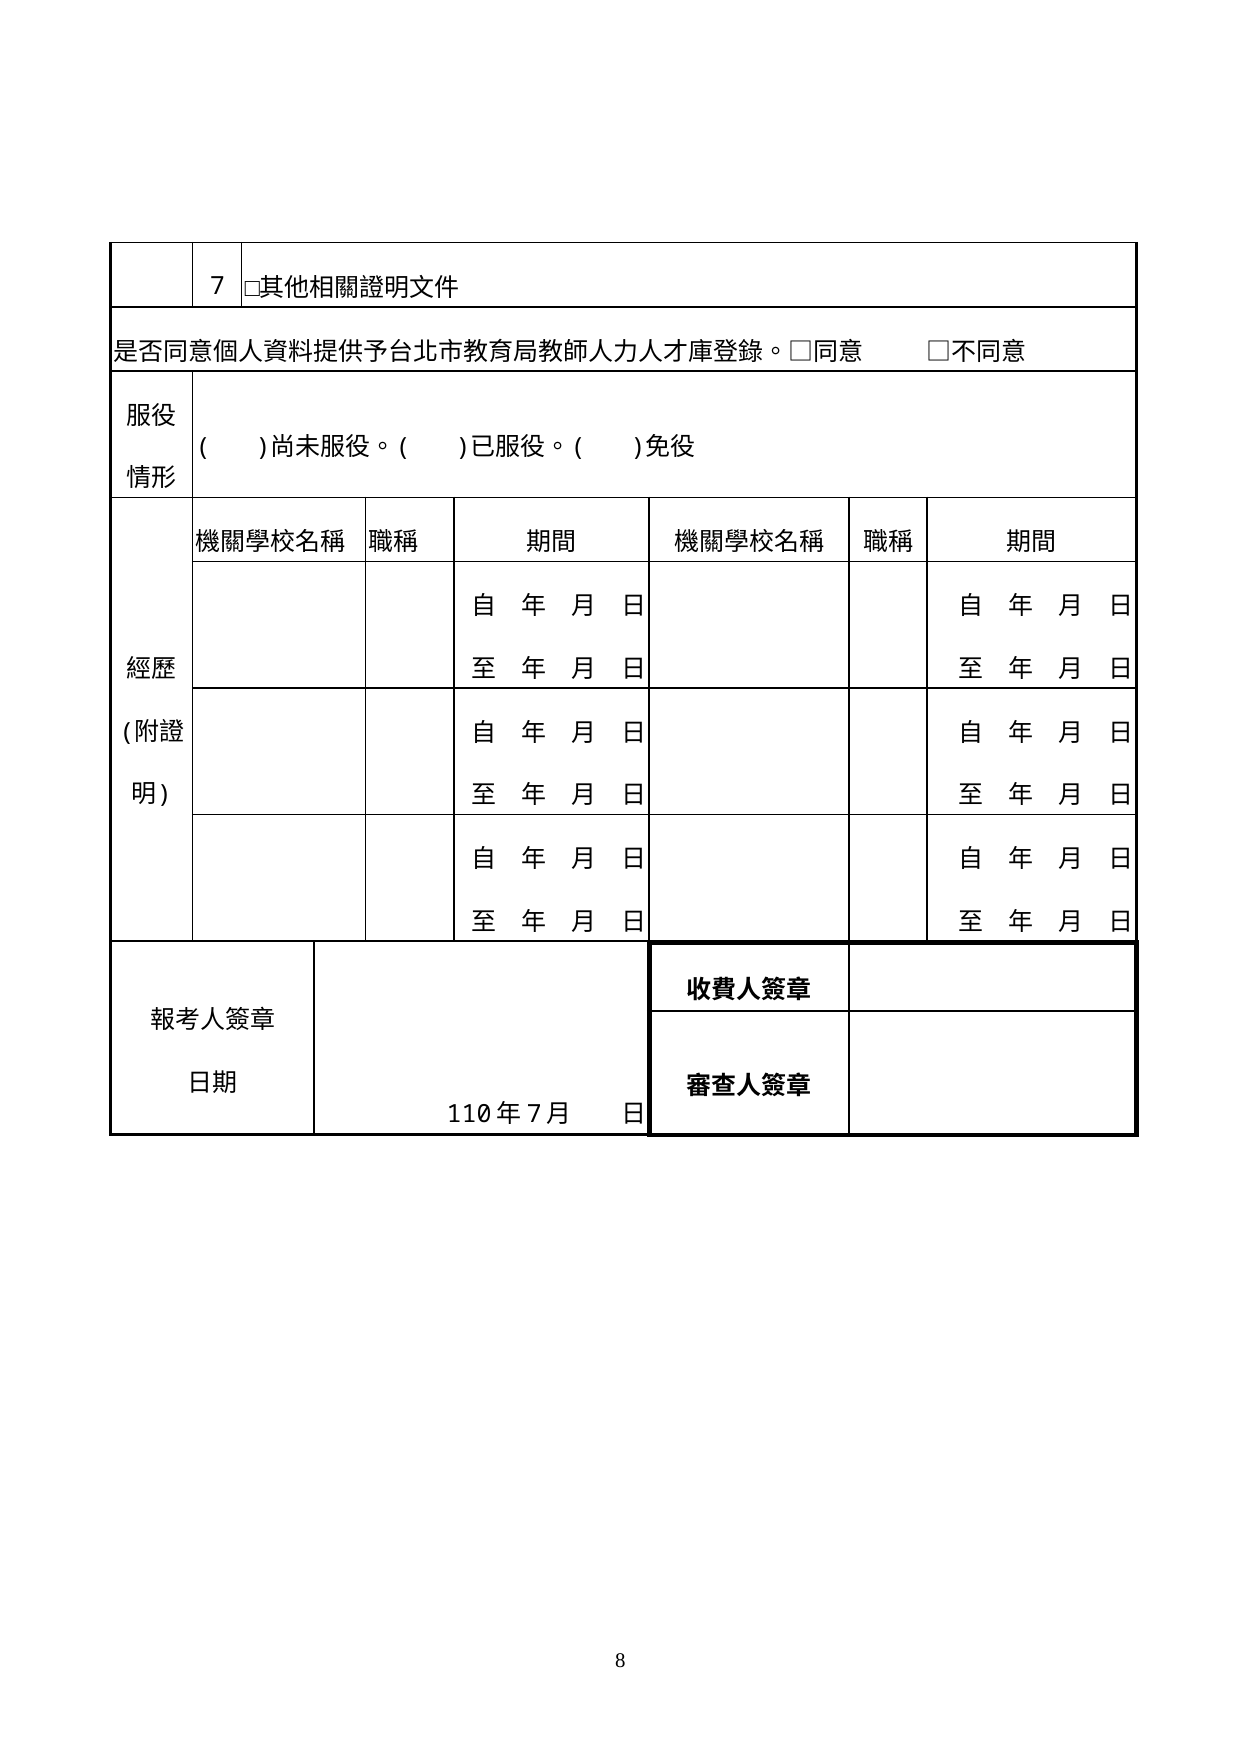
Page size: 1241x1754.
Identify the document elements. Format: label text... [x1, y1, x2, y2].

table_cell 期間 [928, 498, 1135, 561]
table_cell [193, 562, 365, 687]
table_cell [366, 815, 453, 940]
table_cell [850, 562, 926, 687]
table_cell [366, 562, 453, 687]
table_cell 自 年 月 日 至 年 月 日 [455, 815, 648, 940]
table_cell 110年7月 日 [315, 942, 647, 1132]
table_cell [112, 243, 192, 306]
table_cell 收費人簽章 [652, 945, 848, 1010]
table_cell [850, 1012, 1134, 1132]
table_cell 期間 [455, 498, 648, 561]
table_cell [193, 815, 365, 940]
table_cell 機關學校名稱 [650, 498, 848, 561]
table_cell [650, 815, 848, 940]
table_cell 自 年 月 日 至 年 月 日 [455, 689, 648, 814]
table_cell [193, 689, 365, 814]
table_cell 自 年 月 日 至 年 月 日 [928, 689, 1135, 814]
table_cell [650, 689, 848, 814]
table_cell [850, 815, 926, 940]
table_cell 自 年 月 日 至 年 月 日 [455, 562, 648, 687]
table_cell 機關學校名稱 [193, 498, 365, 561]
table_cell ( )尚未服役。( )已服役。( )免役 [193, 372, 1135, 497]
table_cell 經歷(附證明) [112, 498, 192, 940]
table_cell [850, 689, 926, 814]
table_cell 報考人簽章 日期 [112, 942, 313, 1132]
table_cell 審查人簽章 [652, 1012, 848, 1132]
table_cell 職稱 [366, 498, 453, 561]
table_cell 服役 情形 [112, 372, 192, 497]
table_cell □其他相關證明文件 [242, 243, 1135, 306]
table_cell [366, 689, 453, 814]
table_cell 是否同意個人資料提供予台北市教育局教師人力人才庫登錄。□同意 □不同意 [112, 308, 1135, 370]
table_cell 7 [193, 243, 241, 306]
table_cell 自 年 月 日 至 年 月 日 [928, 815, 1135, 940]
table_cell [850, 945, 1134, 1010]
table_cell 職稱 [850, 498, 926, 561]
table_cell 自 年 月 日 至 年 月 日 [928, 562, 1135, 687]
table_cell [650, 562, 848, 687]
